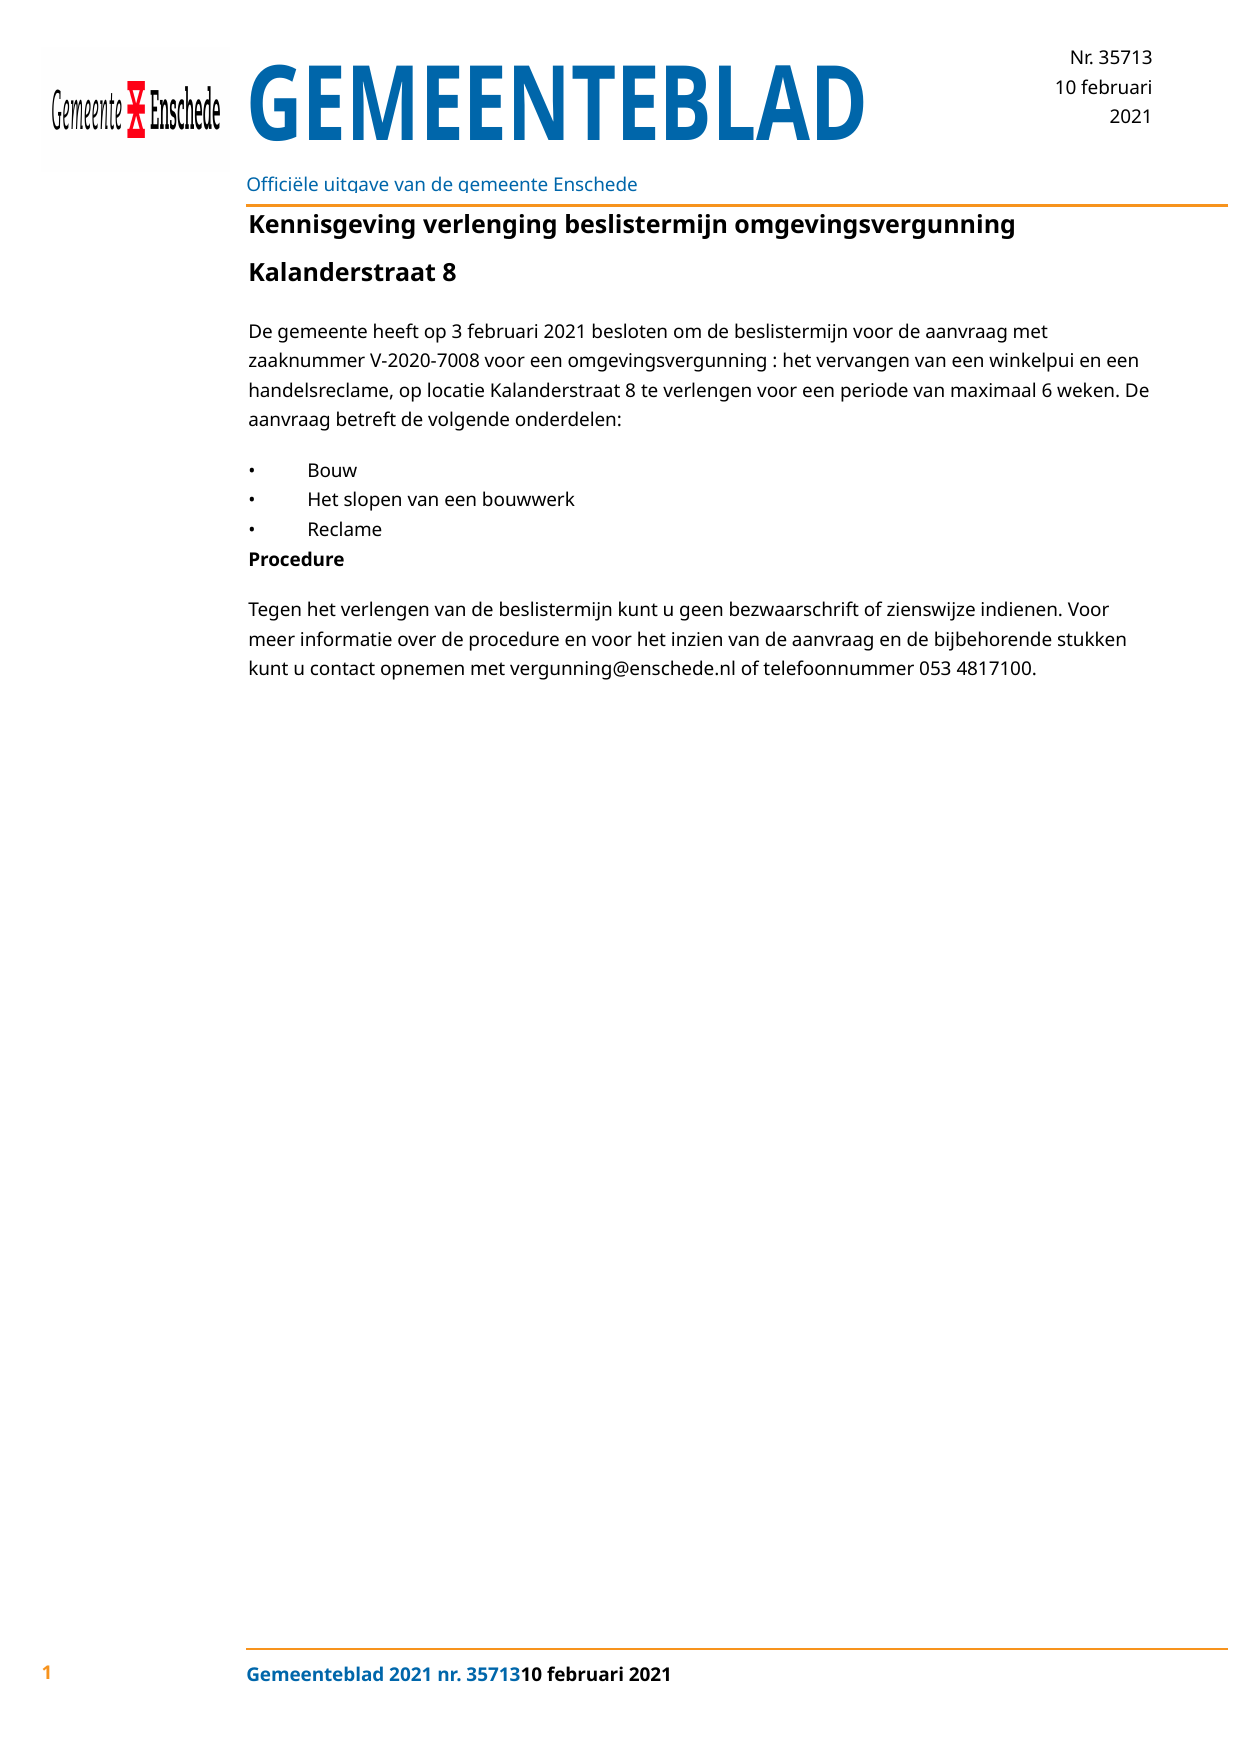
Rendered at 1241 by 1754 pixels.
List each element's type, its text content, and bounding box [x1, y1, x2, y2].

list Reclame [248, 516, 1152, 542]
picture [41, 47, 231, 172]
text De gemeente heeft op 3 februari 2021 besloten om de beslistermijn voor de aanvraag met zaaknummer V-2020-7008 voor een omgevingsvergunning : het vervangen van een winkelpui en een handelsreclame, op locatie Kalanderstraat 8 te verlengen voor een periode van maximaal 6 weken. De aanvraag betreft de volgende onderdelen: [248, 318, 1152, 432]
text Kennisgeving verlenging beslistermijn omgevingsvergunning Kalanderstraat 8 [248, 207, 1152, 288]
list Bouw [248, 457, 1152, 483]
text Procedure [248, 546, 1152, 572]
list Het slopen van een bouwwerk [248, 487, 1152, 512]
text Tegen het verlengen van de beslistermijn kunt u geen bezwaarschrift of zienswijze indienen. Voor meer informatie over de procedure en voor het inzien van de aanvraag en de bijbehorende stukken kunt u contact opnemen met vergunning@enschede.nl of telefoonnummer 053 4817100. [248, 596, 1152, 681]
